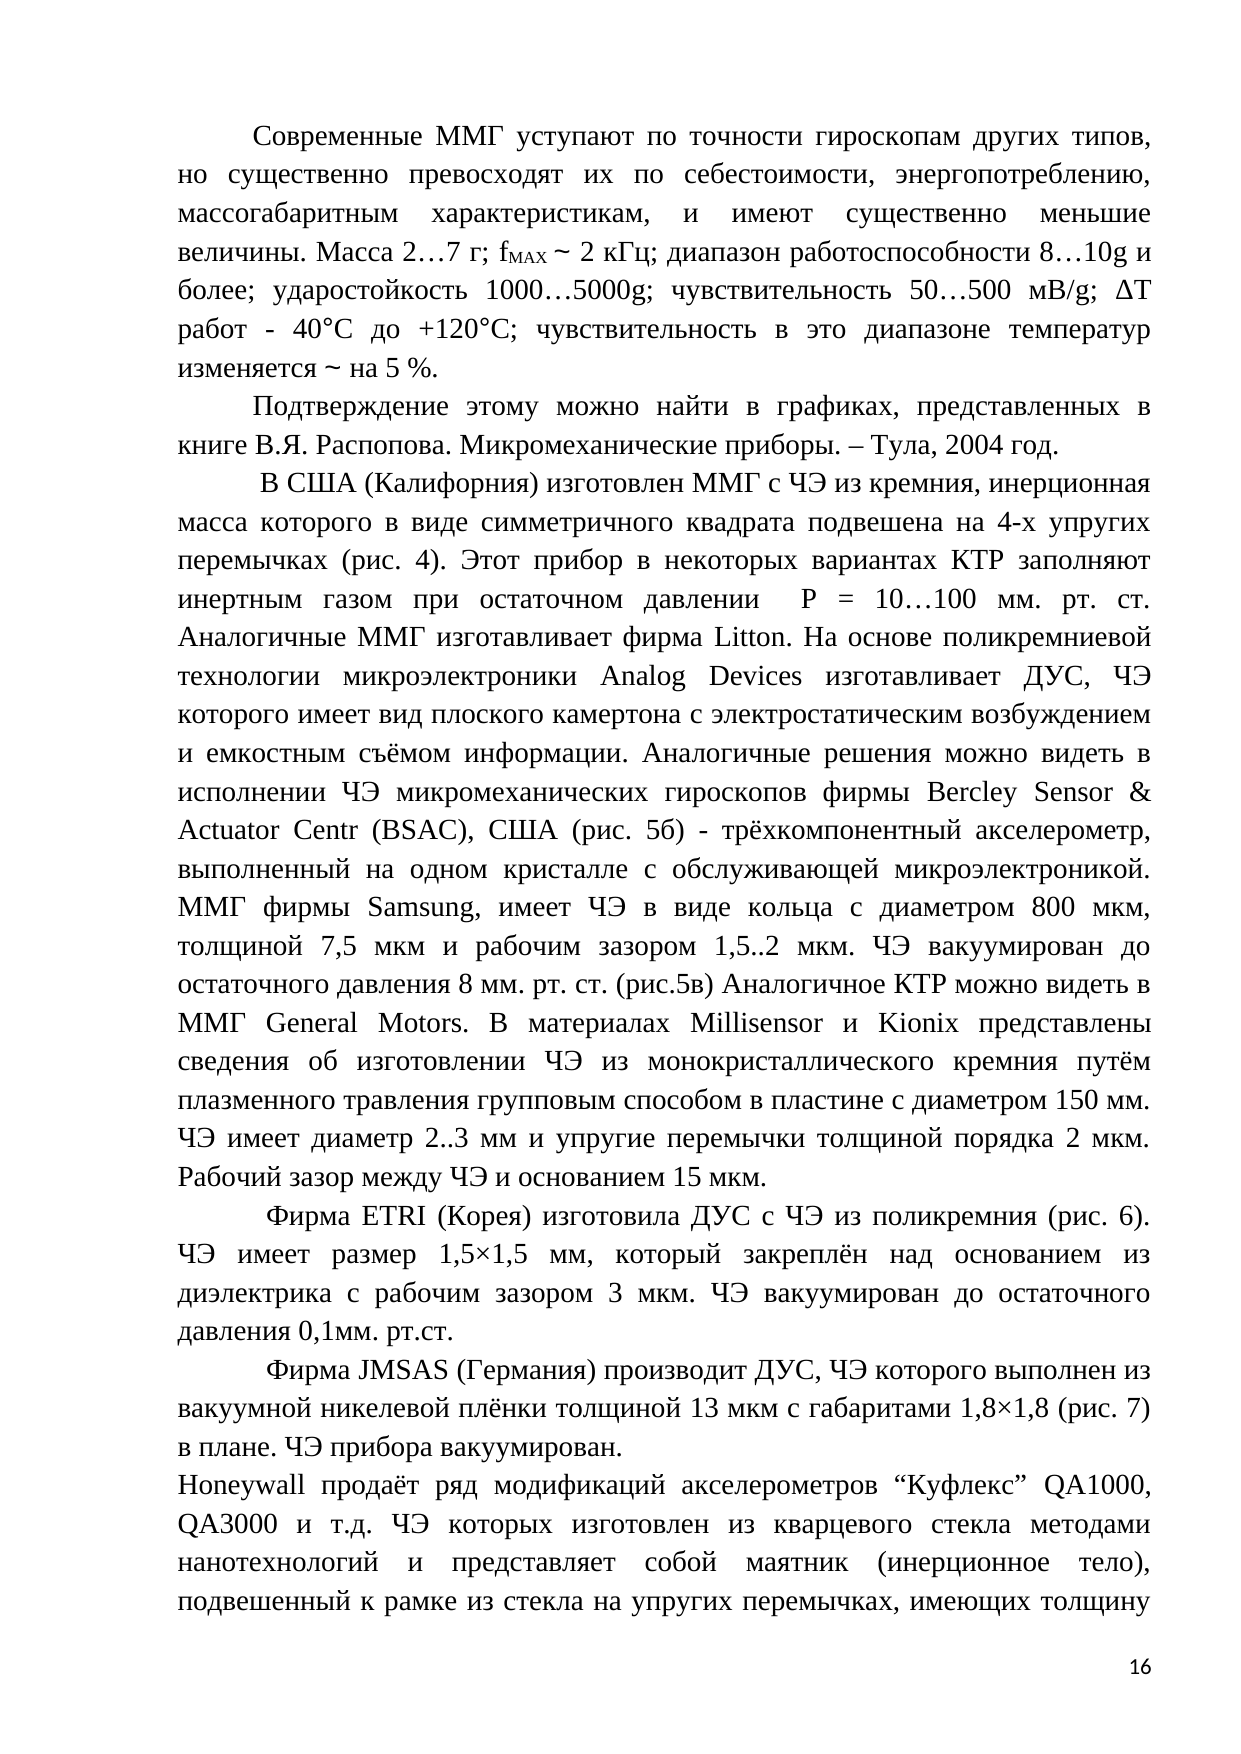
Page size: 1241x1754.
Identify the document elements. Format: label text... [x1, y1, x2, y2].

text Современные ММГ уступают по точности гироскопам других типов, но существенно превосходят их по себестоимости, энергопотреблению, массогабаритным характеристикам, и имеют существенно меньшие величины. Масса 2…7 г; fMAX ~ 2 кГц; диапазон работоспособности 8…10g и более; ударостойкость 1000…5000g; чувствительность 50…500 мВ/g; ΔТ работ - 40°С до +120°С; чувствительность в это диапазоне температур изменяется ~ на 5 %. [177, 118, 1152, 383]
text В США (Калифорния) изготовлен ММГ с ЧЭ из кремния, инерционная масса которого в виде симметричного квадрата подвешена на 4-х упругих перемычках (рис. 4). Этот прибор в некоторых вариантах КТР заполняют инертным газом при остаточном давлении Р = 10…100 мм. рт. ст. Аналогичные ММГ изготавливает фирма Litton. На основе поликремниевой технологии микроэлектроники Analog Devices изготавливает ДУС, ЧЭ которого имеет вид плоского камертона с электростатическим возбуждением и емкостным съёмом информации. Аналогичные решения можно видеть в исполнении ЧЭ микромеханических гироскопов фирмы Bercley Sensor & Actuator Centr (BSAC), США (рис. 5б) - трёхкомпонентный акселерометр, выполненный на одном кристалле с обслуживающей микроэлектроникой. ММГ фирмы Samsung, имеет ЧЭ в виде кольца с диаметром 800 мкм, толщиной 7,5 мкм и рабочим зазором 1,5..2 мкм. ЧЭ вакуумирован до остаточного давления 8 мм. рт. ст. (рис.5в) Аналогичное КТР можно видеть в ММГ General Motors. В материалах Millisensor и Kionix представлены сведения об изготовлении ЧЭ из монокристаллического кремния путём плазменного травления групповым способом в пластине с диаметром 150 мм. ЧЭ имеет диаметр 2..3 мм и упругие перемычки толщиной порядка 2 мкм. Рабочий зазор между ЧЭ и основанием 15 мкм. [177, 465, 1152, 1193]
text Фирма JMSAS (Германия) производит ДУС, ЧЭ которого выполнен из вакуумной никелевой плёнки толщиной 13 мкм с габаритами 1,8×1,8 (рис. 7) в плане. ЧЭ прибора вакуумирован. [177, 1352, 1152, 1462]
text Honeywall продаёт ряд модификаций акселерометров “Куфлекс” QA1000, QA3000 и т.д. ЧЭ которых изготовлен из кварцевого стекла методами нанотехнологий и представляет собой маятник (инерционное тело), подвешенный к рамке из стекла на упругих перемычках, имеющих толщину [177, 1467, 1152, 1617]
text Фирма ETRI (Корея) изготовила ДУС с ЧЭ из поликремния (рис. 6). ЧЭ имеет размер 1,5×1,5 мм, который закреплён над основанием из диэлектрика с рабочим зазором 3 мкм. ЧЭ вакуумирован до остаточного давления 0,1мм. рт.ст. [177, 1198, 1152, 1347]
text Подтверждение этому можно найти в графиках, представленных в книге В.Я. Распопова. Микромеханические приборы. – Тула, 2004 год. [177, 388, 1152, 460]
